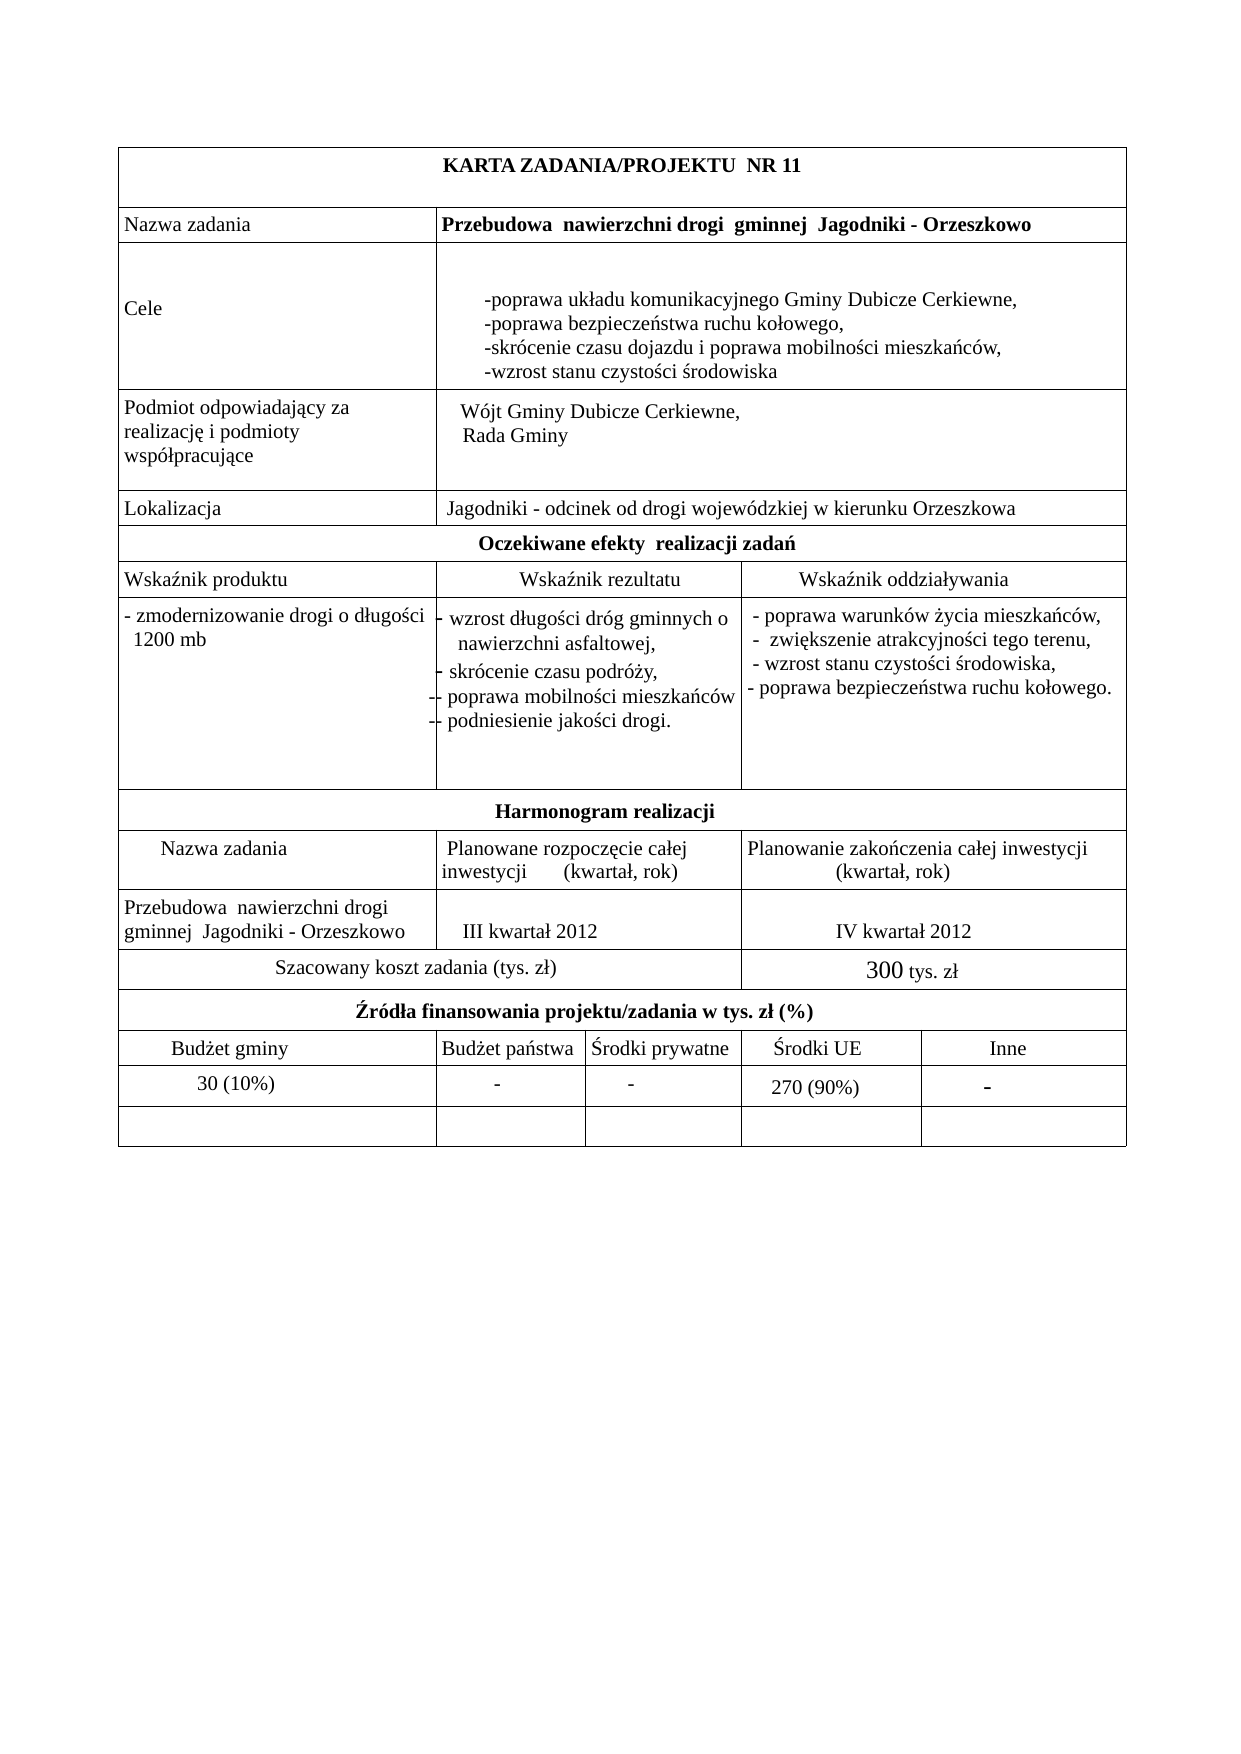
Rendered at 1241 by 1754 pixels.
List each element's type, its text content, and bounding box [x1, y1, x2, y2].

table_cell Nazwa zadania [119, 831, 436, 889]
table_cell Wskaźnik oddziaływania [742, 562, 1126, 597]
table_cell 270 (90%) [742, 1066, 921, 1106]
table_cell [922, 1107, 1126, 1146]
table_cell Przebudowa nawierzchni drogi gminnej Jagodniki - Orzeszkowo [437, 208, 1126, 242]
table_cell - zmodernizowanie drogi o długości 1200 mb [119, 598, 436, 789]
table_cell Źródła finansowania projektu/zadania w tys. zł (%) [119, 990, 1126, 1029]
table_cell Jagodniki - odcinek od drogi wojewódzkiej w kierunku Orzeszkowa [437, 491, 1126, 525]
table_cell Podmiot odpowiadający za realizację i podmioty współpracujące [119, 390, 436, 490]
table_cell - [437, 1066, 585, 1106]
table_cell Oczekiwane efekty realizacji zadań [119, 526, 1126, 561]
table_cell [586, 1107, 741, 1146]
table_cell - wzrost długości dróg gminnych o nawierzchni asfaltowej, - skrócenie czasu podróży, -- poprawa mobilności mieszkańców -- podniesienie jakości drogi. [437, 598, 741, 789]
table_cell Środki prywatne [586, 1031, 741, 1065]
table_cell [119, 1107, 436, 1146]
table_cell Planowane rozpoczęcie całej inwestycji (kwartał, rok) [437, 831, 741, 889]
table_cell III kwartał 2012 [437, 890, 741, 949]
table_cell Budżet gminy [119, 1031, 436, 1065]
table_cell Cele [119, 243, 436, 389]
table_cell Wskaźnik produktu [119, 562, 436, 597]
table_cell - [922, 1066, 1126, 1106]
table_cell IV kwartał 2012 [742, 890, 1126, 949]
table_cell Wójt Gminy Dubicze Cerkiewne, Rada Gminy [437, 390, 1126, 490]
table_cell - poprawa warunków życia mieszkańców, - zwiększenie atrakcyjności tego terenu, - wzrost stanu czystości środowiska, - poprawa bezpieczeństwa ruchu kołowego. [742, 598, 1126, 789]
table_cell [742, 1107, 921, 1146]
table_cell Szacowany koszt zadania (tys. zł) [119, 950, 741, 989]
table_header KARTA ZADANIA/PROJEKTU NR 11 [119, 148, 1126, 207]
table_cell Lokalizacja [119, 491, 436, 525]
table_cell Środki UE [742, 1031, 921, 1065]
table_cell Planowanie zakończenia całej inwestycji (kwartał, rok) [742, 831, 1126, 889]
table_cell Nazwa zadania [119, 208, 436, 242]
table_cell 300 tys. zł [742, 950, 1126, 989]
table_cell 30 (10%) [119, 1066, 436, 1106]
table_cell Inne [922, 1031, 1126, 1065]
table_cell Budżet państwa [437, 1031, 585, 1065]
table_cell -poprawa układu komunikacyjnego Gminy Dubicze Cerkiewne, -poprawa bezpieczeństwa ruchu kołowego, -skrócenie czasu dojazdu i poprawa mobilności mieszkańców, -wzrost stanu czystości środowiska [437, 243, 1126, 389]
table_cell Wskaźnik rezultatu [437, 562, 741, 597]
table_cell - [586, 1066, 741, 1106]
table_cell [437, 1107, 585, 1146]
table_cell Harmonogram realizacji [119, 790, 1126, 829]
table_cell Przebudowa nawierzchni drogi gminnej Jagodniki - Orzeszkowo [119, 890, 436, 949]
